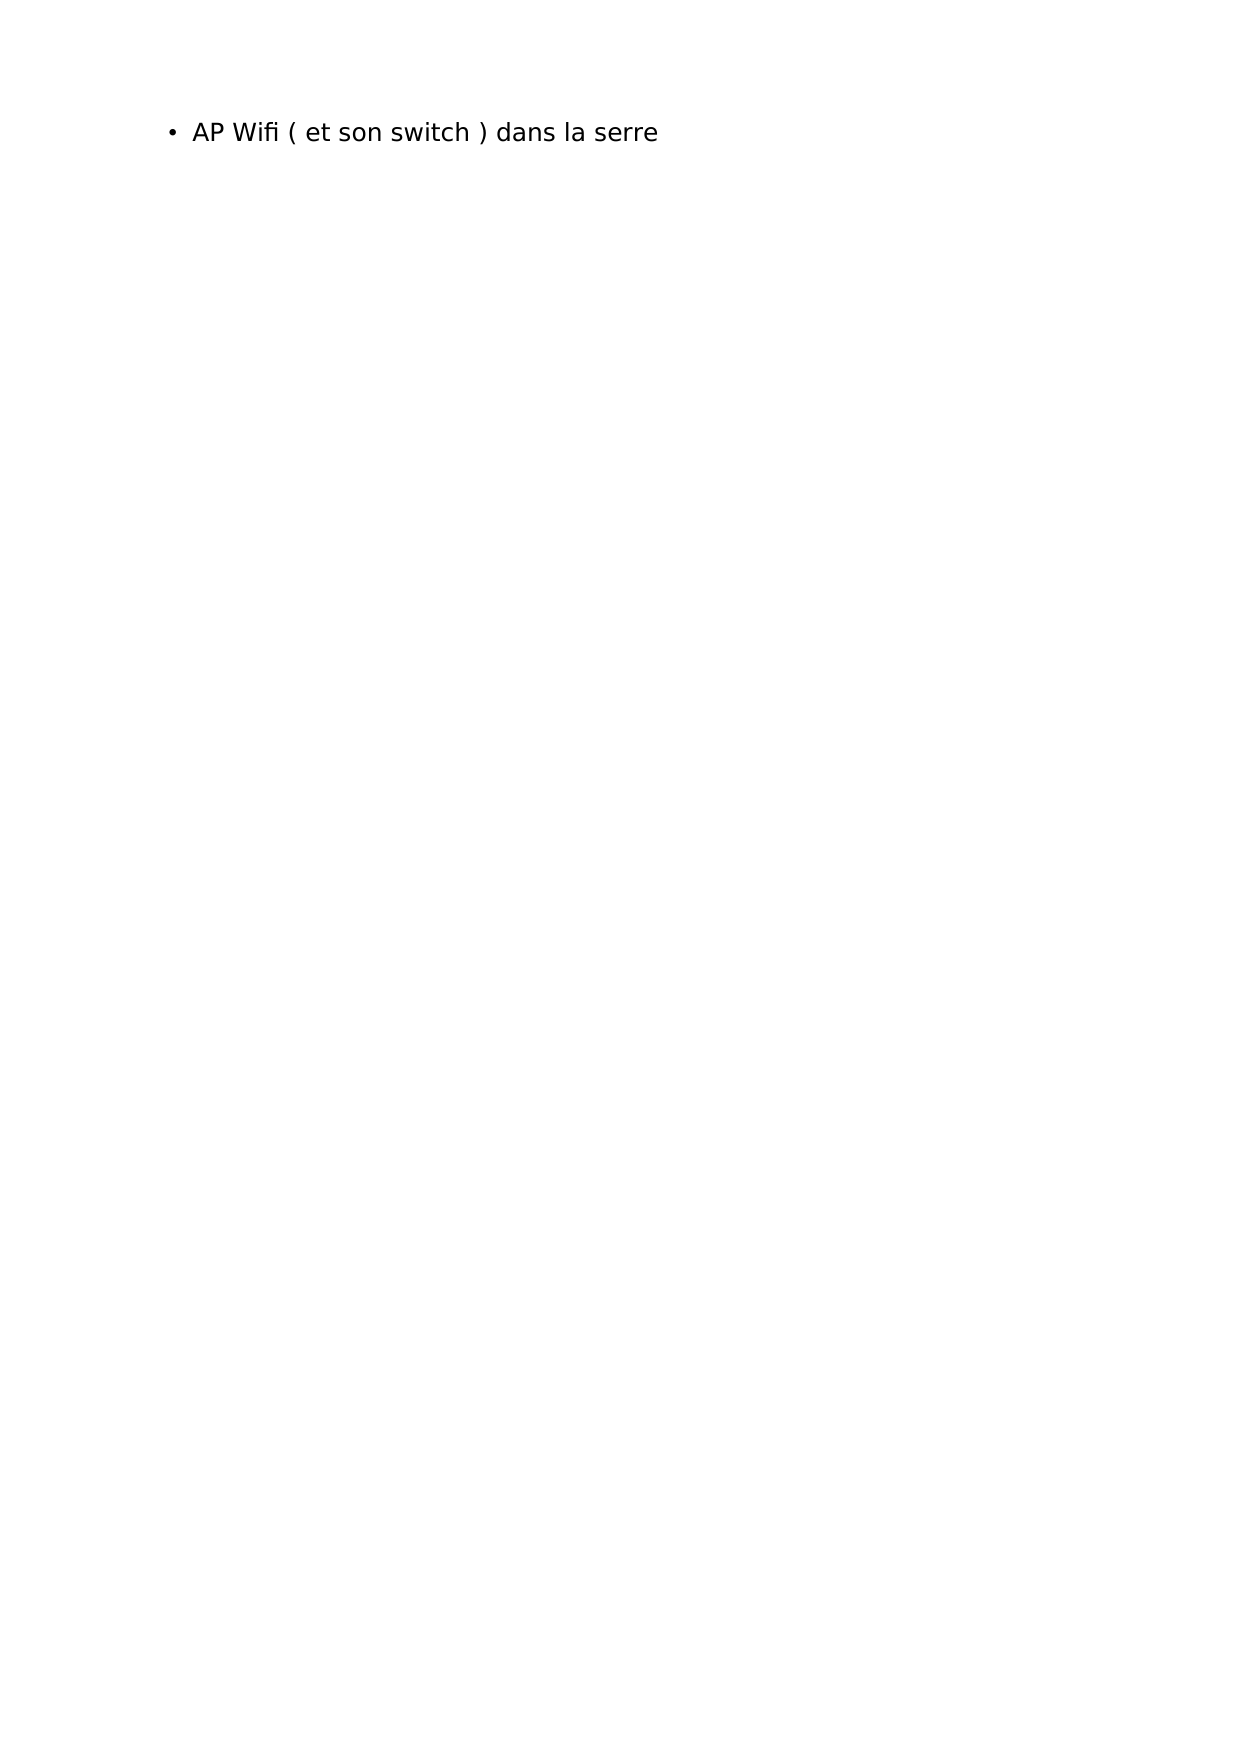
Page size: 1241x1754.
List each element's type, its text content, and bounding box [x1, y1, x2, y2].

list AP Wifi ( et son switch ) dans la serre [177, 118, 1122, 147]
